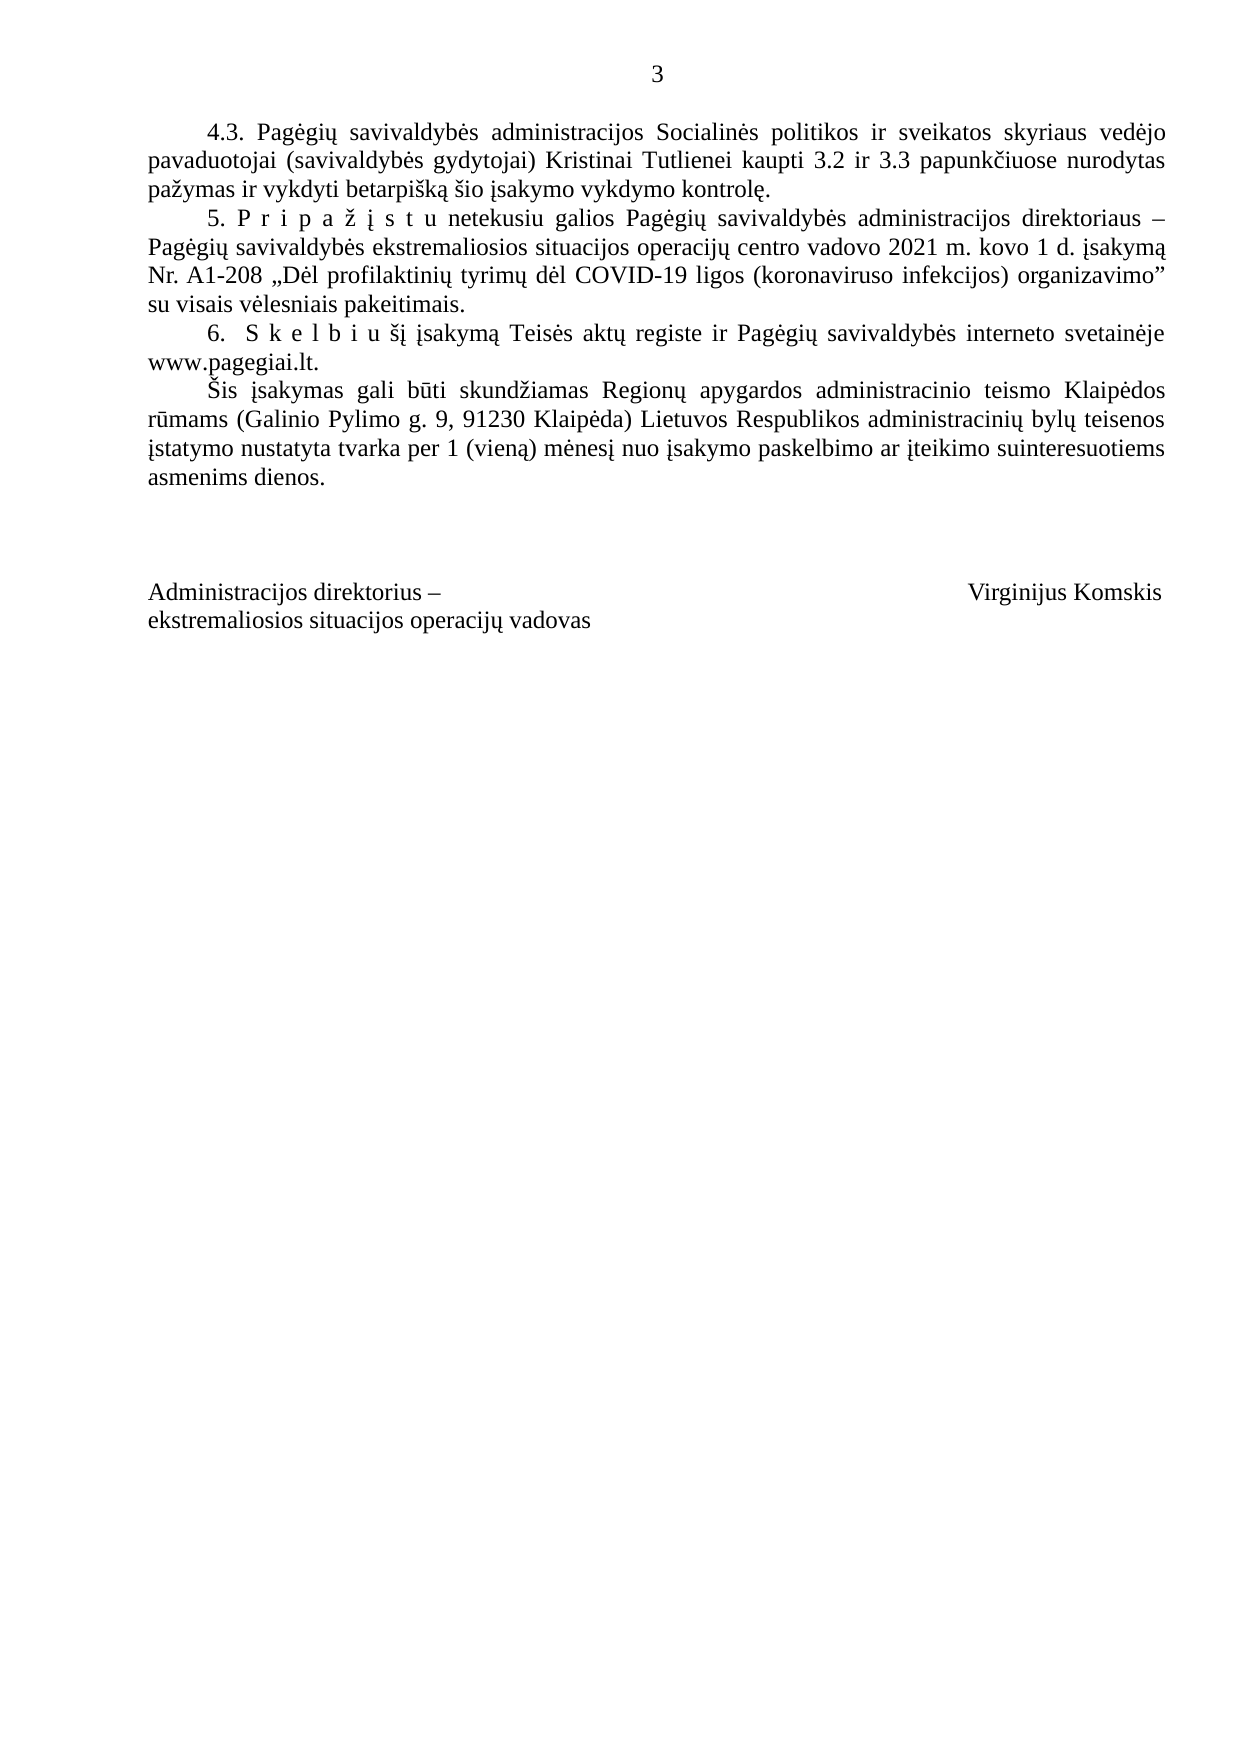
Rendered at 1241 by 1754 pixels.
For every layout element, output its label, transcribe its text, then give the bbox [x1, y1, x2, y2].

text ekstremaliosios situacijos operacijų vadovas [148, 605, 1167, 634]
text 5. P r i p a ž į s t u netekusiu galios Pagėgių savivaldybės administracijos direktoriaus – Pagėgių savivaldybės ekstremaliosios situacijos operacijų centro vadovo 2021 m. kovo 1 d. įsakymą Nr. A1-208 „Dėl profilaktinių tyrimų dėl COVID-19 ligos (koronaviruso infekcijos) organizavimo” su visais vėlesniais pakeitimais. [148, 203, 1167, 318]
text Administracijos direktorius – Virginijus Komskis [148, 577, 1167, 605]
text Šis įsakymas gali būti skundžiamas Regionų apygardos administracinio teismo Klaipėdos rūmams (Galinio Pylimo g. 9, 91230 Klaipėda) Lietuvos Respublikos administracinių bylų teisenos įstatymo nustatyta tvarka per 1 (vieną) mėnesį nuo įsakymo paskelbimo ar įteikimo suinteresuotiems asmenims dienos. [148, 375, 1167, 490]
text 4.3. Pagėgių savivaldybės administracijos Socialinės politikos ir sveikatos skyriaus vedėjo pavaduotojai (savivaldybės gydytojai) Kristinai Tutlienei kaupti 3.2 ir 3.3 papunkčiuose nurodytas pažymas ir vykdyti betarpišką šio įsakymo vykdymo kontrolę. [148, 117, 1167, 203]
text 6. S k e l b i u šį įsakymą Teisės aktų registe ir Pagėgių savivaldybės interneto svetainėje www.pagegiai.lt. [148, 318, 1167, 375]
